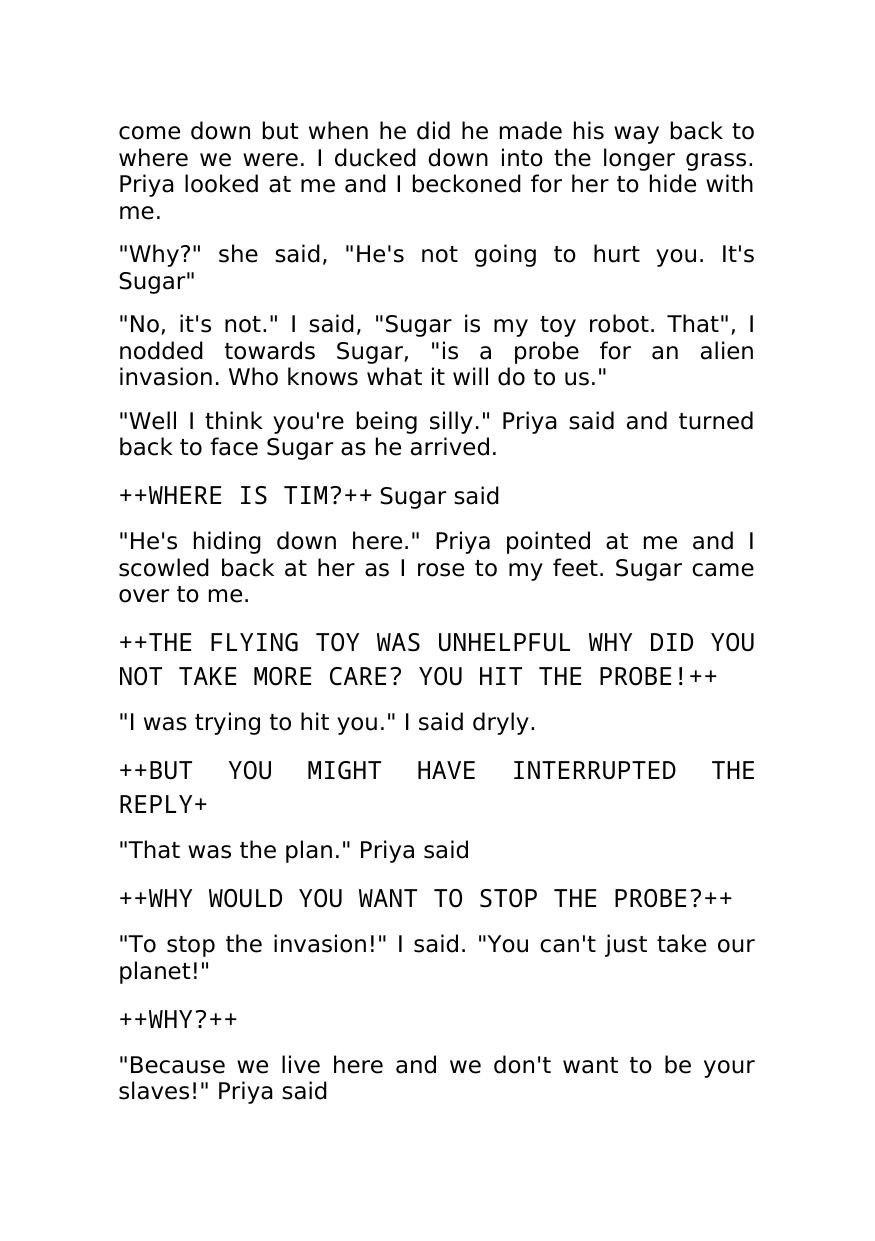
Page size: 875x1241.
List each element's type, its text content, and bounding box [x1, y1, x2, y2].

text "Because we live here and we don't want to be your slaves!" Priya said [118, 1052, 756, 1105]
text "Why?" she said, "He's not going to hurt you. It's Sugar" [118, 241, 756, 295]
text ++THE FLYING TOY WAS UNHELPFUL WHY DID YOU NOT TAKE MORE CARE? YOU HIT THE PROBE!++ [118, 625, 756, 693]
text "To stop the invasion!" I said. "You can't just take our planet!" [118, 931, 756, 985]
text "I was trying to hit you." I said dryly. [118, 709, 756, 736]
text come down but when he did he made his way back to where we were. I ducked down into the longer grass. Priya looked at me and I beckoned for her to hide with me. [118, 118, 756, 225]
text "That was the plan." Priya said [118, 837, 756, 864]
text ++BUT YOU MIGHT HAVE INTERRUPTED THE REPLY+ [118, 753, 756, 821]
text "No, it's not." I said, "Sugar is my toy robot. That", I nodded towards Sugar, "is a probe for an alien invasion. Who knows what it will do to us." [118, 311, 756, 391]
text "Well I think you're being silly." Priya said and turned back to face Sugar as he arrived. [118, 408, 756, 461]
text ++WHY?++ [118, 1001, 756, 1035]
text ++WHERE IS TIM?++ Sugar said [118, 478, 756, 512]
text "He's hiding down here." Priya pointed at me and I scowled back at her as I rose to my feet. Sugar came over to me. [118, 528, 756, 608]
text ++WHY WOULD YOU WANT TO STOP THE PROBE?++ [118, 881, 756, 915]
